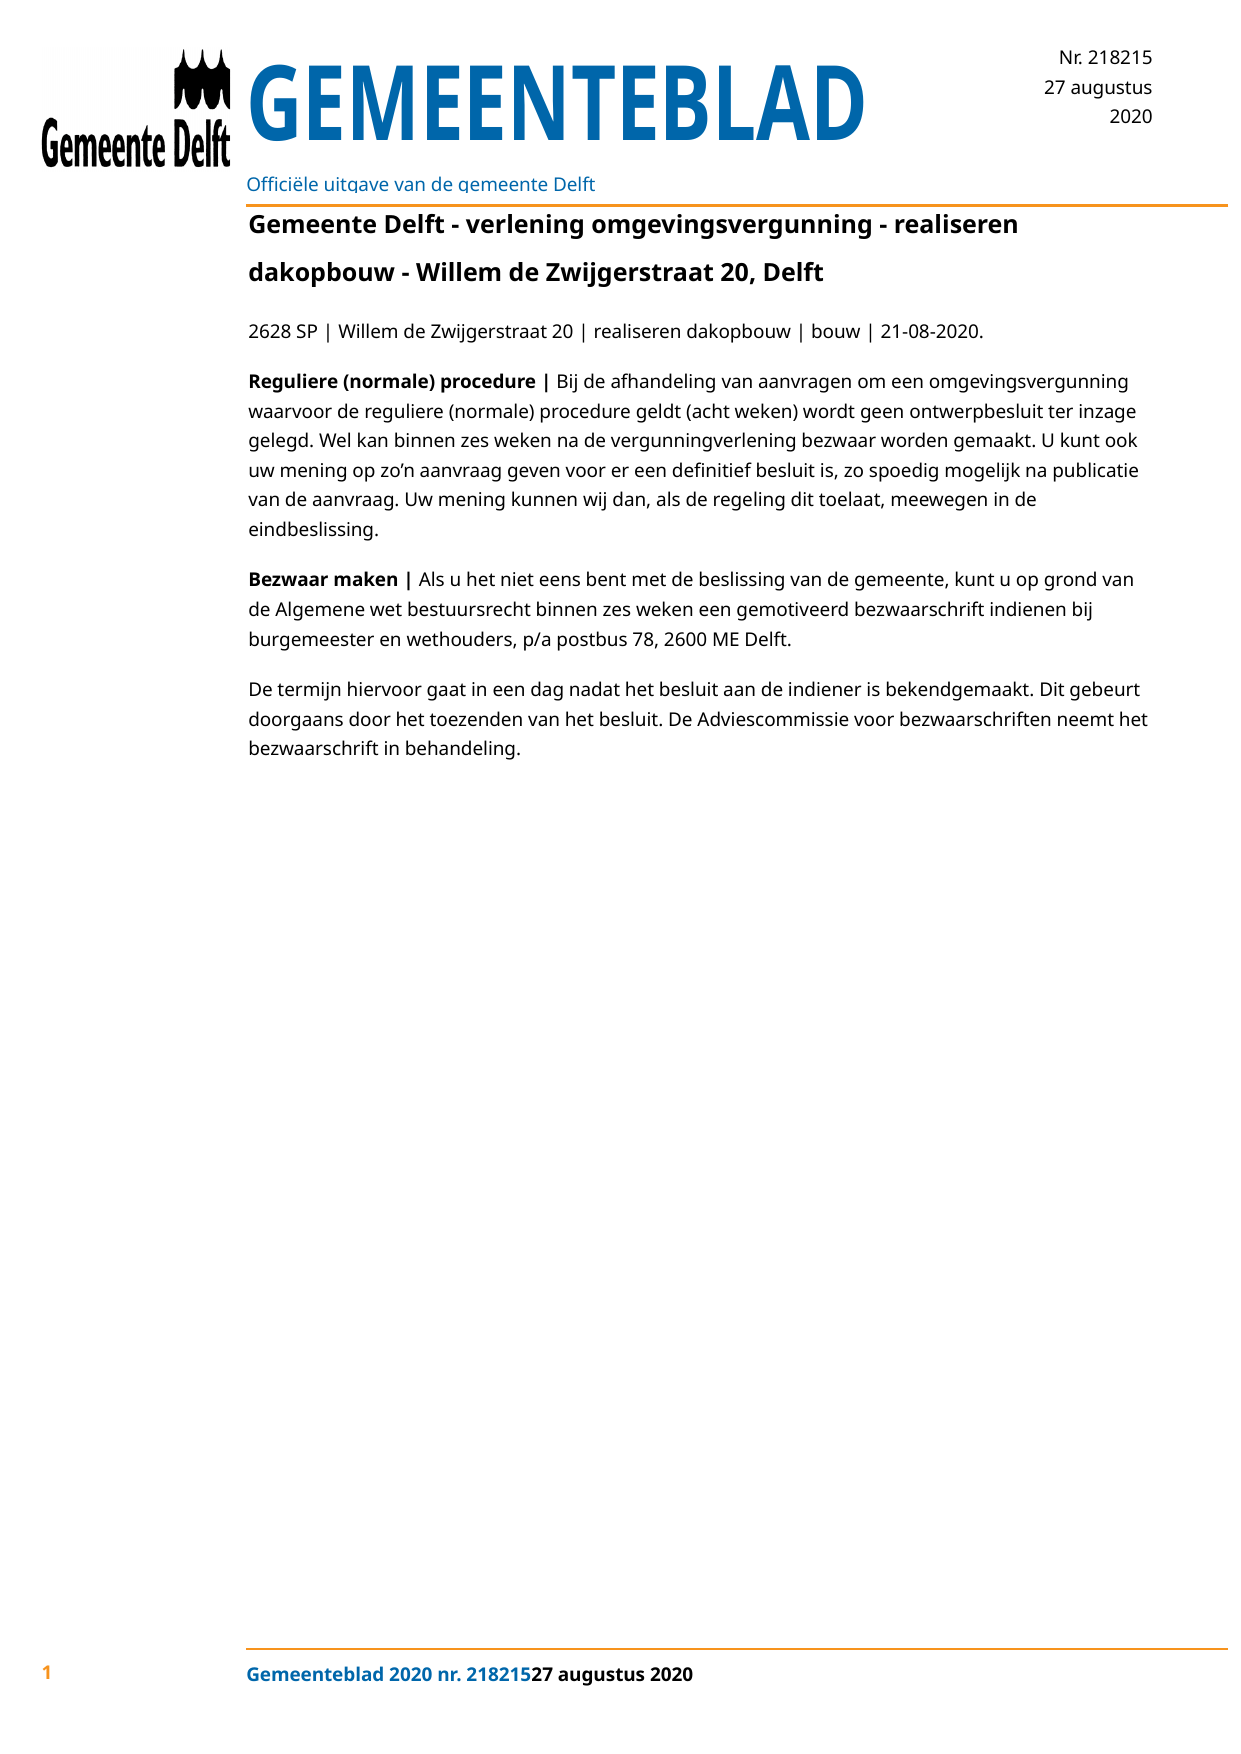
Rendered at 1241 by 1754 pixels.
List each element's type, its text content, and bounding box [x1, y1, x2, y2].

text 2628 SP | Willem de Zwijgerstraat 20 | realiseren dakopbouw | bouw | 21-08-2020. [248, 318, 1152, 344]
text Gemeente Delft - verlening omgevingsvergunning - realiseren dakopbouw - Willem de Zwijgerstraat 20, Delft [248, 207, 1152, 288]
picture [41, 47, 231, 172]
text Reguliere (normale) procedure | Bij de afhandeling van aanvragen om een omgevingsvergunning waarvoor de reguliere (normale) procedure geldt (acht weken) wordt geen ontwerpbesluit ter inzage gelegd. Wel kan binnen zes weken na de vergunningverlening bezwaar worden gemaakt. U kunt ook uw mening op zo’n aanvraag geven voor er een definitief besluit is, zo spoedig mogelijk na publicatie van de aanvraag. Uw mening kunnen wij dan, als de regeling dit toelaat, meewegen in de eindbeslissing. [248, 368, 1152, 542]
text De termijn hiervoor gaat in een dag nadat het besluit aan de indiener is bekendgemaakt. Dit gebeurt doorgaans door het toezenden van het besluit. De Adviescommissie voor bezwaarschriften neemt het bezwaarschrift in behandeling. [248, 676, 1152, 761]
text Bezwaar maken | Als u het niet eens bent met de beslissing van de gemeente, kunt u op grond van de Algemene wet bestuursrecht binnen zes weken een gemotiveerd bezwaarschrift indienen bij burgemeester en wethouders, p/a postbus 78, 2600 ME Delft. [248, 567, 1152, 652]
